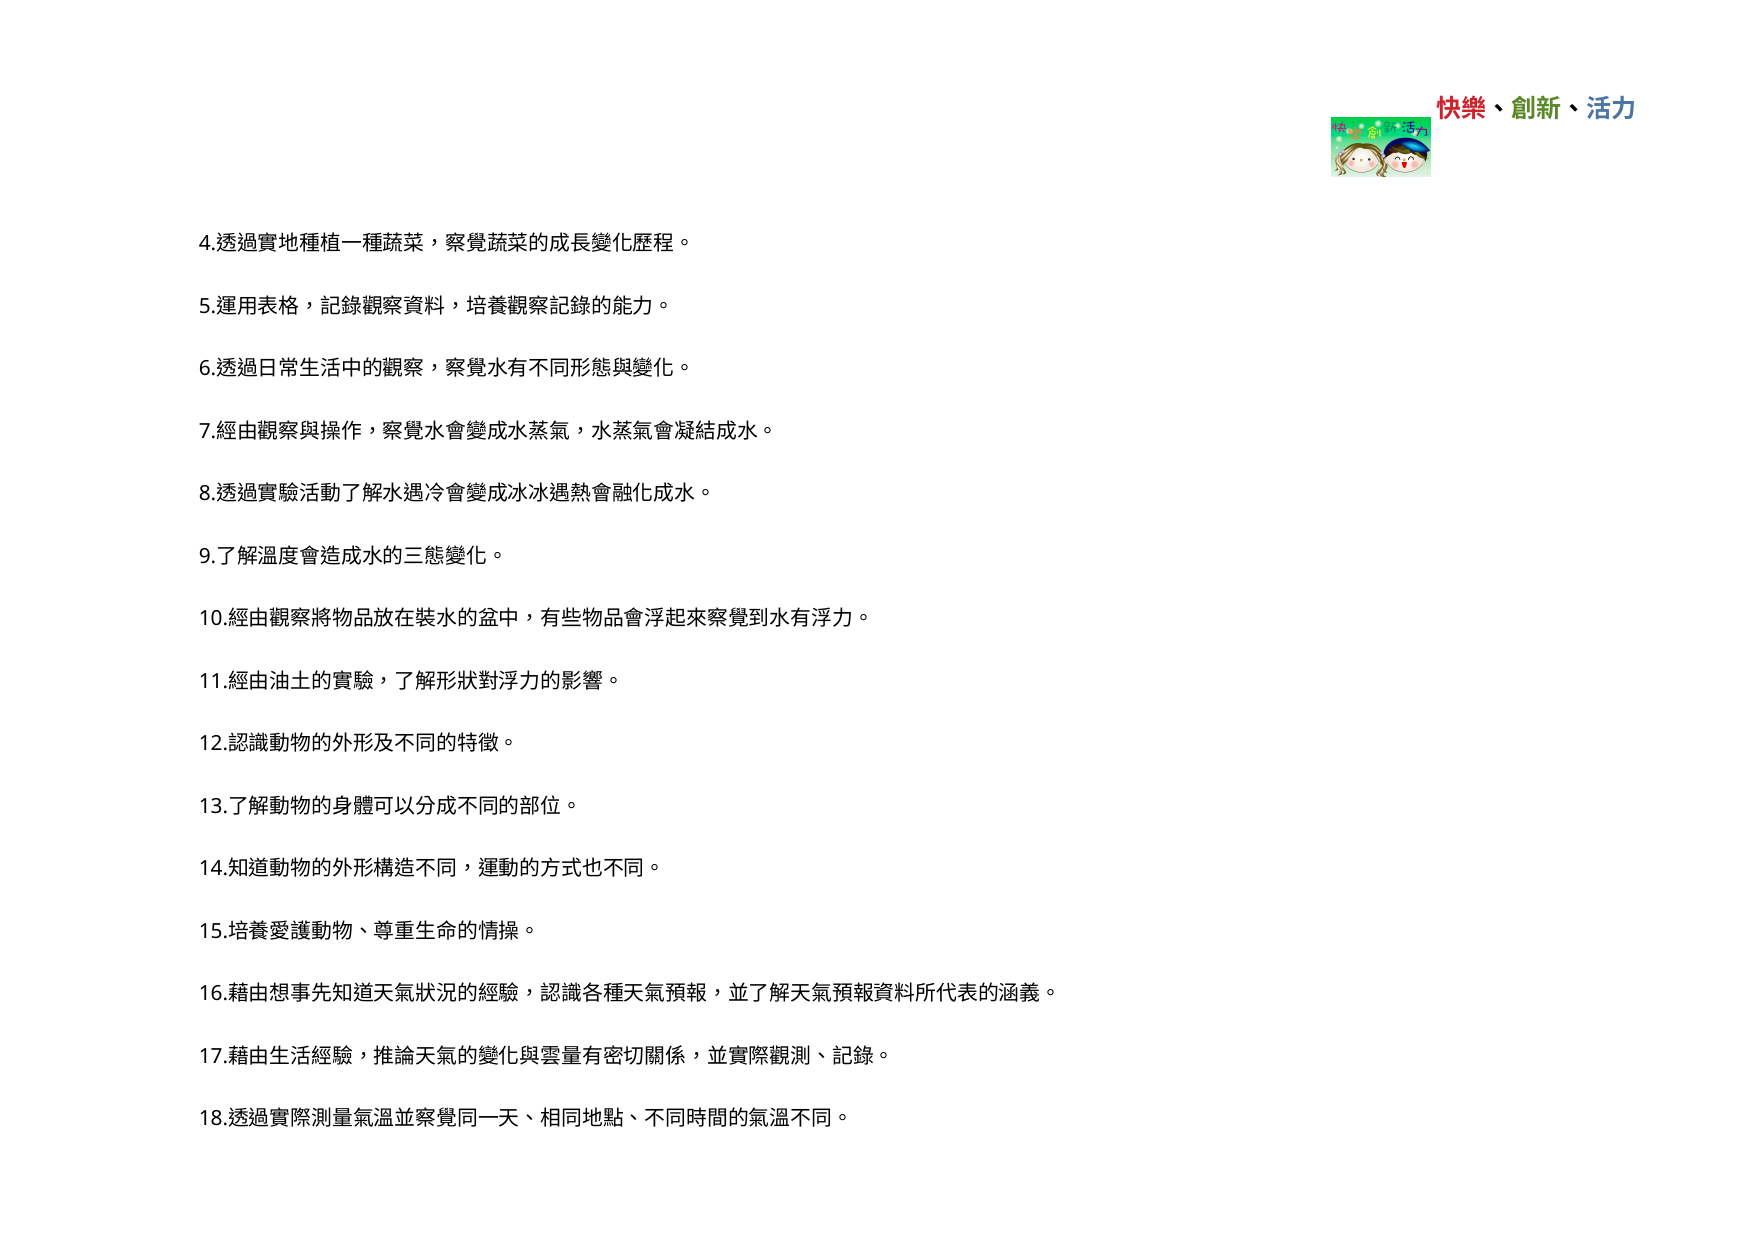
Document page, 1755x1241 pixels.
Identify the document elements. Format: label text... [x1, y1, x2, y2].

text 7.經由觀察與操作，察覺水會變成水蒸氣，水蒸氣會凝結成水。 [198, 388, 1636, 450]
text 11.經由油土的實驗，了解形狀對浮力的影響。 [198, 638, 1636, 700]
text 8.透過實驗活動了解水遇冷會變成冰冰遇熱會融化成水。 [198, 450, 1636, 513]
text 16.藉由想事先知道天氣狀況的經驗，認識各種天氣預報，並了解天氣預報資料所代表的涵義。 [198, 950, 1636, 1013]
text 6.透過日常生活中的觀察，察覺水有不同形態與變化。 [198, 325, 1636, 388]
text 4.透過實地種植一種蔬菜，察覺蔬菜的成長變化歷程。 [198, 200, 1636, 263]
text 17.藉由生活經驗，推論天氣的變化與雲量有密切關係，並實際觀測、記錄。 [198, 1013, 1636, 1075]
text 15.培養愛護動物、尊重生命的情操。 [198, 888, 1636, 950]
text 14.知道動物的外形構造不同，運動的方式也不同。 [198, 825, 1636, 888]
text 10.經由觀察將物品放在裝水的盆中，有些物品會浮起來察覺到水有浮力。 [198, 575, 1636, 638]
text 13.了解動物的身體可以分成不同的部位。 [198, 763, 1636, 825]
text 9.了解溫度會造成水的三態變化。 [198, 513, 1636, 575]
text 18.透過實際測量氣溫並察覺同一天、相同地點、不同時間的氣溫不同。 [198, 1075, 1636, 1138]
text 5.運用表格，記錄觀察資料，培養觀察記錄的能力。 [198, 263, 1636, 325]
text 12.認識動物的外形及不同的特徵。 [198, 700, 1636, 763]
